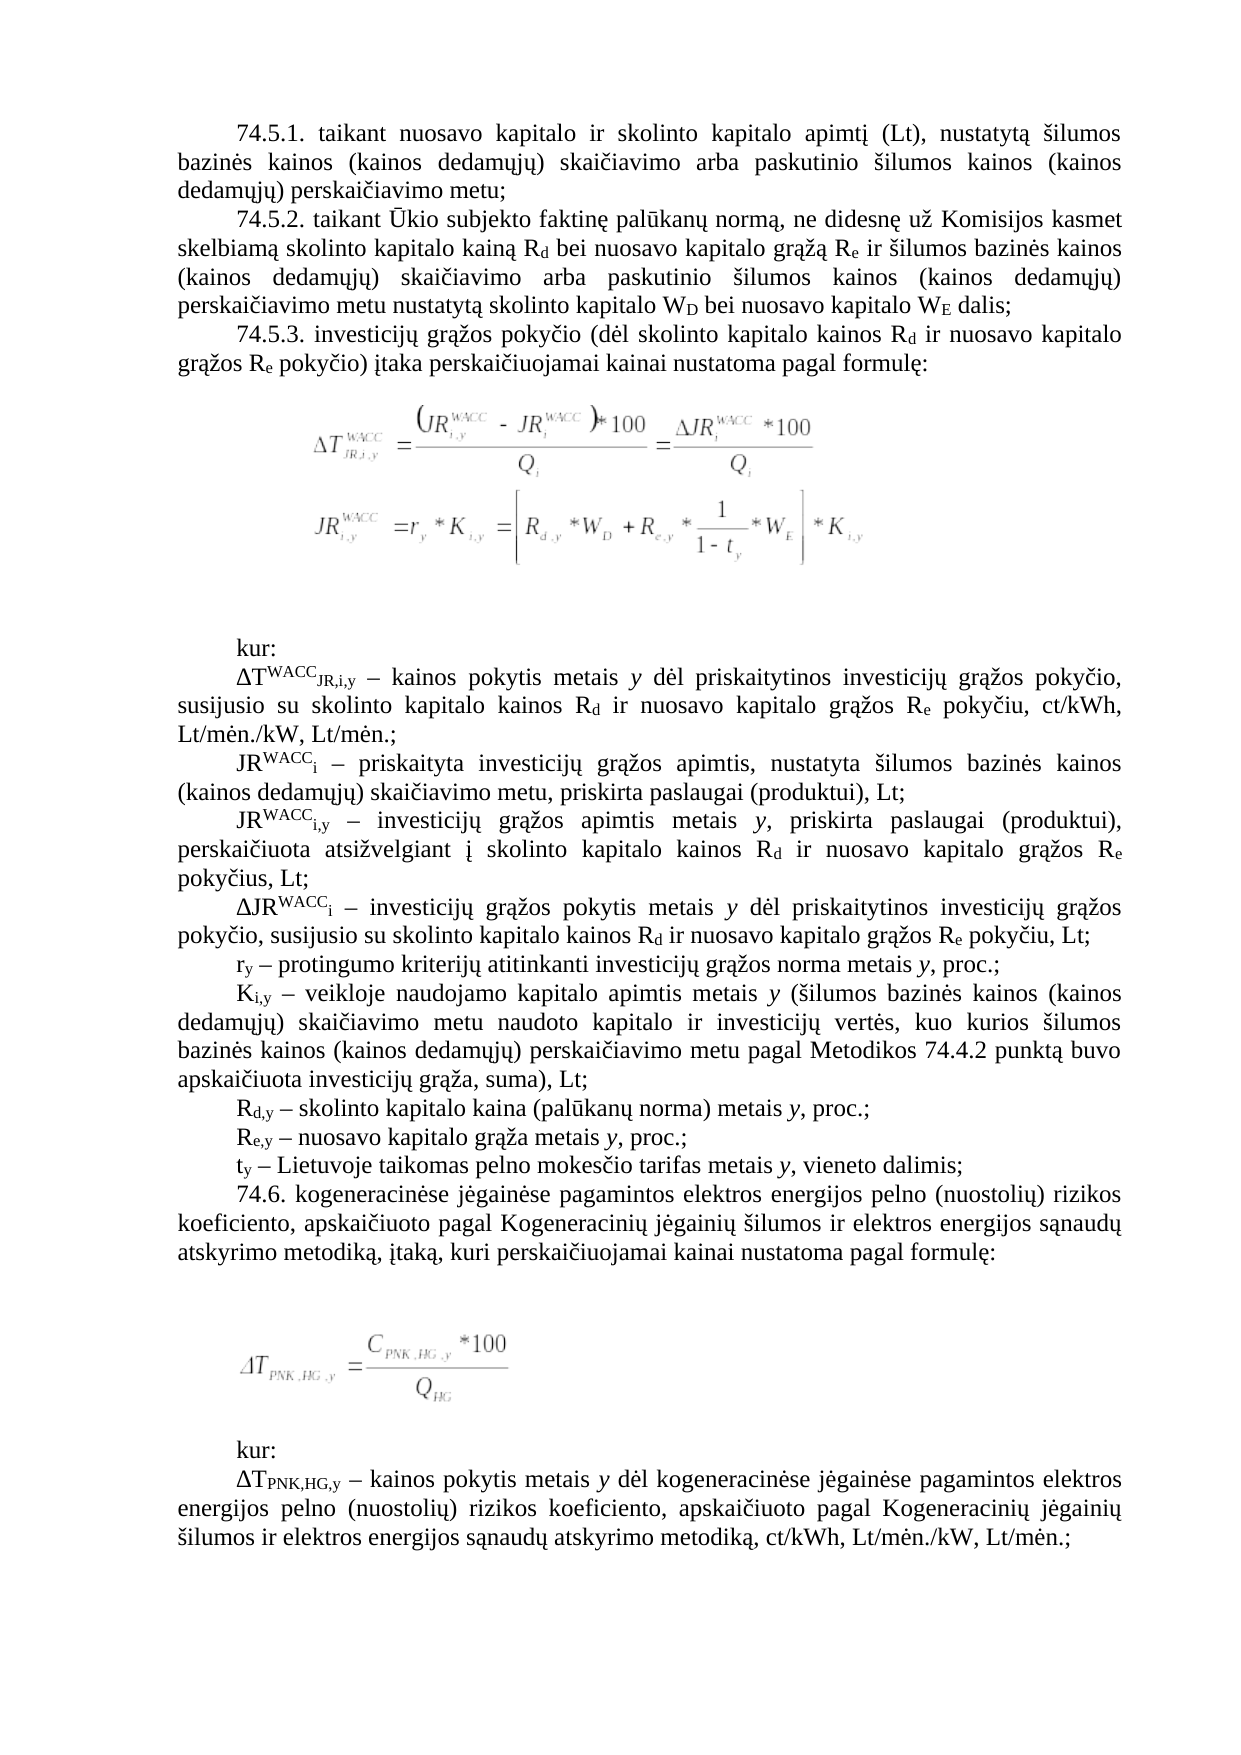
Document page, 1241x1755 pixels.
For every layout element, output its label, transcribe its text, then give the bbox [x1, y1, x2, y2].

text ry – protingumo kriterijų atitinkanti investicijų grąžos norma metais y, proc.; [177, 949, 1122, 978]
text 74.5.3. investicijų grąžos pokyčio (dėl skolinto kapitalo kainos Rd ir nuosavo kapitalo grąžos Re pokyčio) įtaka perskaičiuojamai kainai nustatoma pagal formulę: [177, 319, 1122, 377]
text Rd,y – skolinto kapitalo kaina (palūkanų norma) metais y, proc.; [177, 1093, 1122, 1122]
text JRWACCi,y – investicijų grąžos apimtis metais y, priskirta paslaugai (produktui), perskaičiuota atsižvelgiant į skolinto kapitalo kainos Rd ir nuosavo kapitalo grąžos Re pokyčius, Lt; [177, 805, 1122, 892]
text ∆JRWACCi – investicijų grąžos pokytis metais y dėl priskaitytinos investicijų grąžos pokyčio, susijusio su skolinto kapitalo kainos Rd ir nuosavo kapitalo grąžos Re pokyčiu, Lt; [177, 892, 1122, 949]
text kur: [177, 633, 1122, 662]
text ty – Lietuvoje taikomas pelno mokesčio tarifas metais y, vieneto dalimis; [177, 1150, 1122, 1179]
text 74.5.1. taikant nuosavo kapitalo ir skolinto kapitalo apimtį (Lt), nustatytą šilumos bazinės kainos (kainos dedamųjų) skaičiavimo arba paskutinio šilumos kainos (kainos dedamųjų) perskaičiavimo metu; [177, 118, 1122, 204]
text JRWACCi – priskaityta investicijų grąžos apimtis, nustatyta šilumos bazinės kainos (kainos dedamųjų) skaičiavimo metu, priskirta paslaugai (produktui), Lt; [177, 748, 1122, 805]
text kur: [177, 1435, 1122, 1464]
text Ki,y – veikloje naudojamo kapitalo apimtis metais y (šilumos bazinės kainos (kainos dedamųjų) skaičiavimo metu naudoto kapitalo ir investicijų vertės, kuo kurios šilumos bazinės kainos (kainos dedamųjų) perskaičiavimo metu pagal Metodikos 74.4.2 punktą buvo apskaičiuota investicijų grąža, suma), Lt; [177, 978, 1122, 1093]
text ∆TWACCJR,i,y – kainos pokytis metais y dėl priskaitytinos investicijų grąžos pokyčio, susijusio su skolinto kapitalo kainos Rd ir nuosavo kapitalo grąžos Re pokyčiu, ct/kWh, Lt/mėn./kW, Lt/mėn.; [177, 662, 1122, 748]
text ∆TPNK,HG,y – kainos pokytis metais y dėl kogeneracinėse jėgainėse pagamintos elektros energijos pelno (nuostolių) rizikos koeficiento, apskaičiuoto pagal Kogeneracinių jėgainių šilumos ir elektros energijos sąnaudų atskyrimo metodiką, ct/kWh, Lt/mėn./kW, Lt/mėn.; [177, 1464, 1122, 1550]
text Re,y – nuosavo kapitalo grąža metais y, proc.; [177, 1122, 1122, 1150]
text 74.5.2. taikant Ūkio subjekto faktinę palūkanų normą, ne didesnę už Komisijos kasmet skelbiamą skolinto kapitalo kainą Rd bei nuosavo kapitalo grąžą Re ir šilumos bazinės kainos (kainos dedamųjų) skaičiavimo arba paskutinio šilumos kainos (kainos dedamųjų) perskaičiavimo metu nustatytą skolinto kapitalo WD bei nuosavo kapitalo WE dalis; [177, 204, 1122, 319]
text 74.6. kogeneracinėse jėgainėse pagamintos elektros energijos pelno (nuostolių) rizikos koeficiento, apskaičiuoto pagal Kogeneracinių jėgainių šilumos ir elektros energijos sąnaudų atskyrimo metodiką, įtaką, kuri perskaičiuojamai kainai nustatoma pagal formulę: [177, 1179, 1122, 1265]
